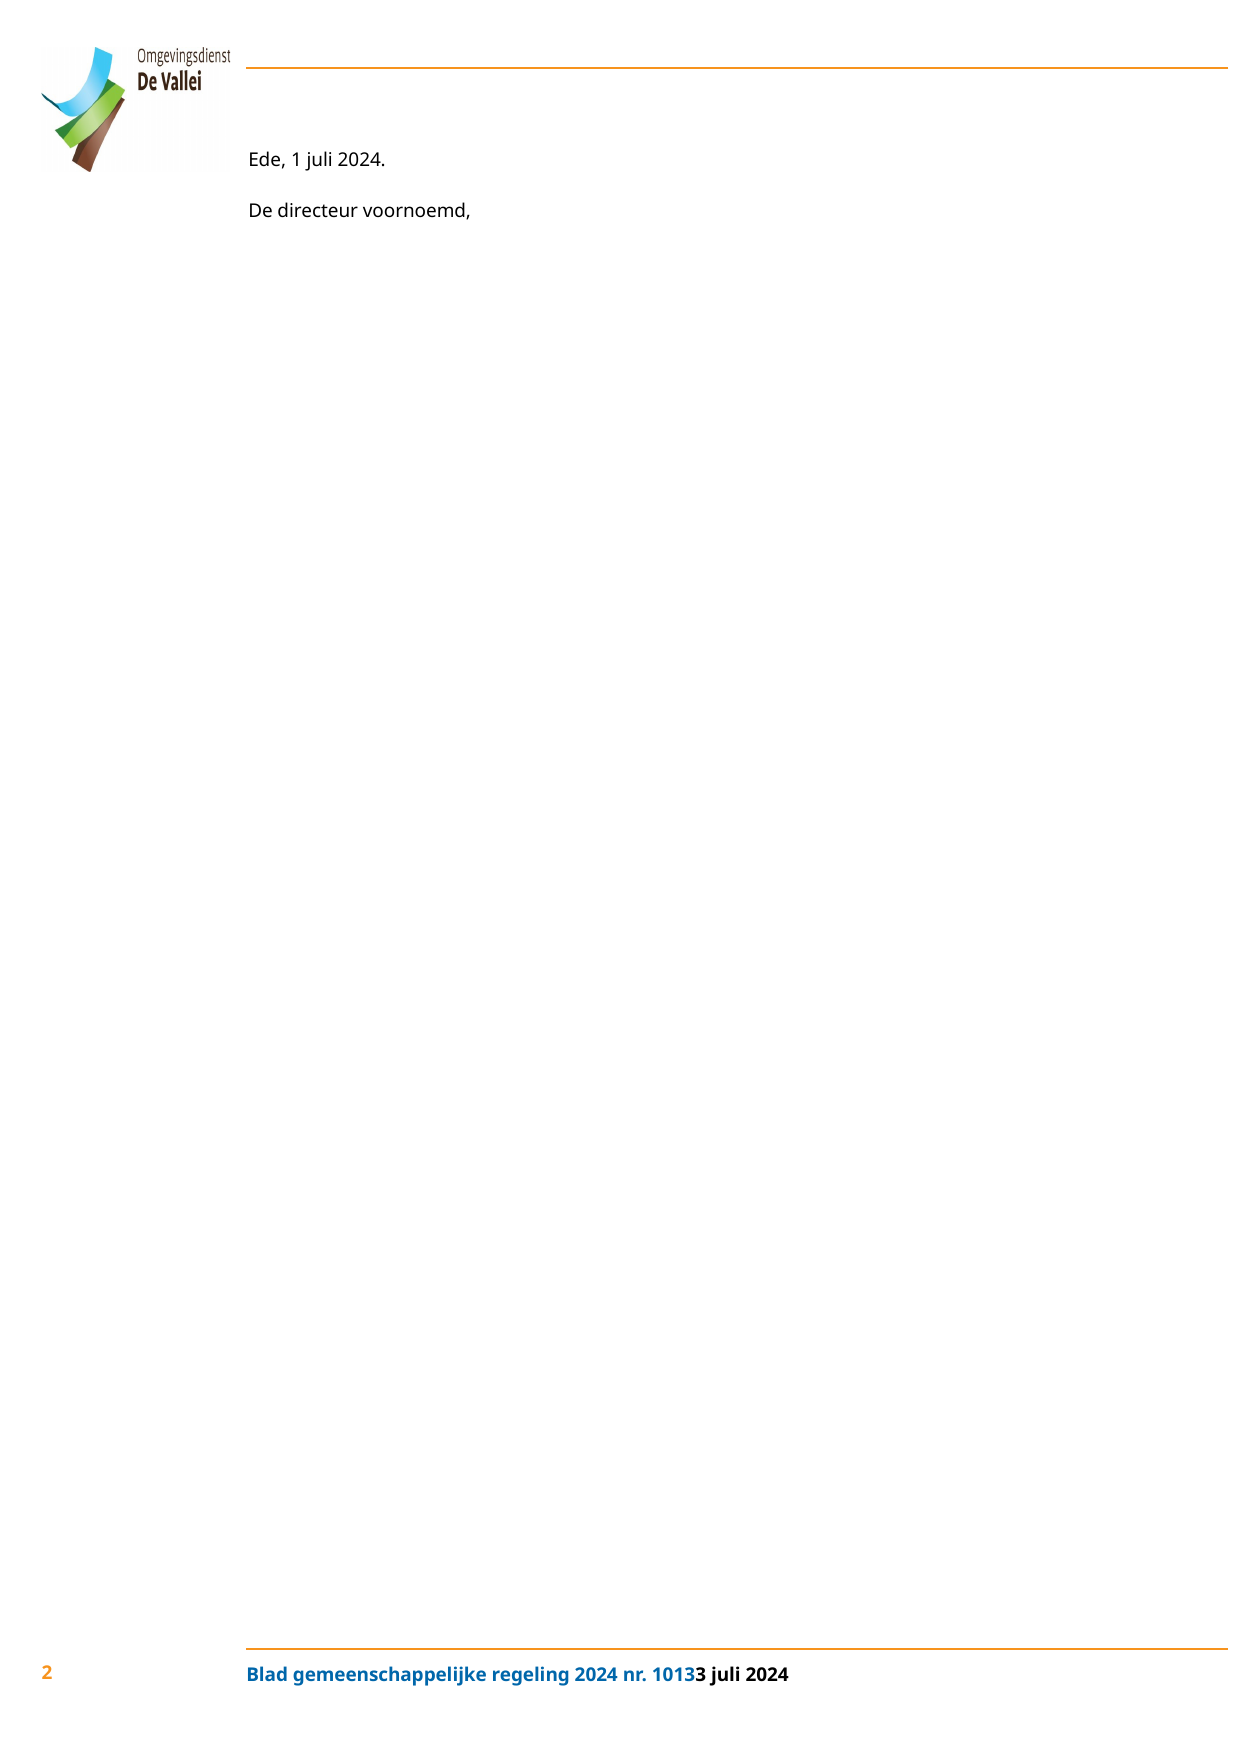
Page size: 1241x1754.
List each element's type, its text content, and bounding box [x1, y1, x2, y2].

text De directeur voornoemd, [248, 198, 1152, 223]
picture [41, 47, 231, 172]
text Ede, 1 juli 2024. [248, 146, 1152, 172]
